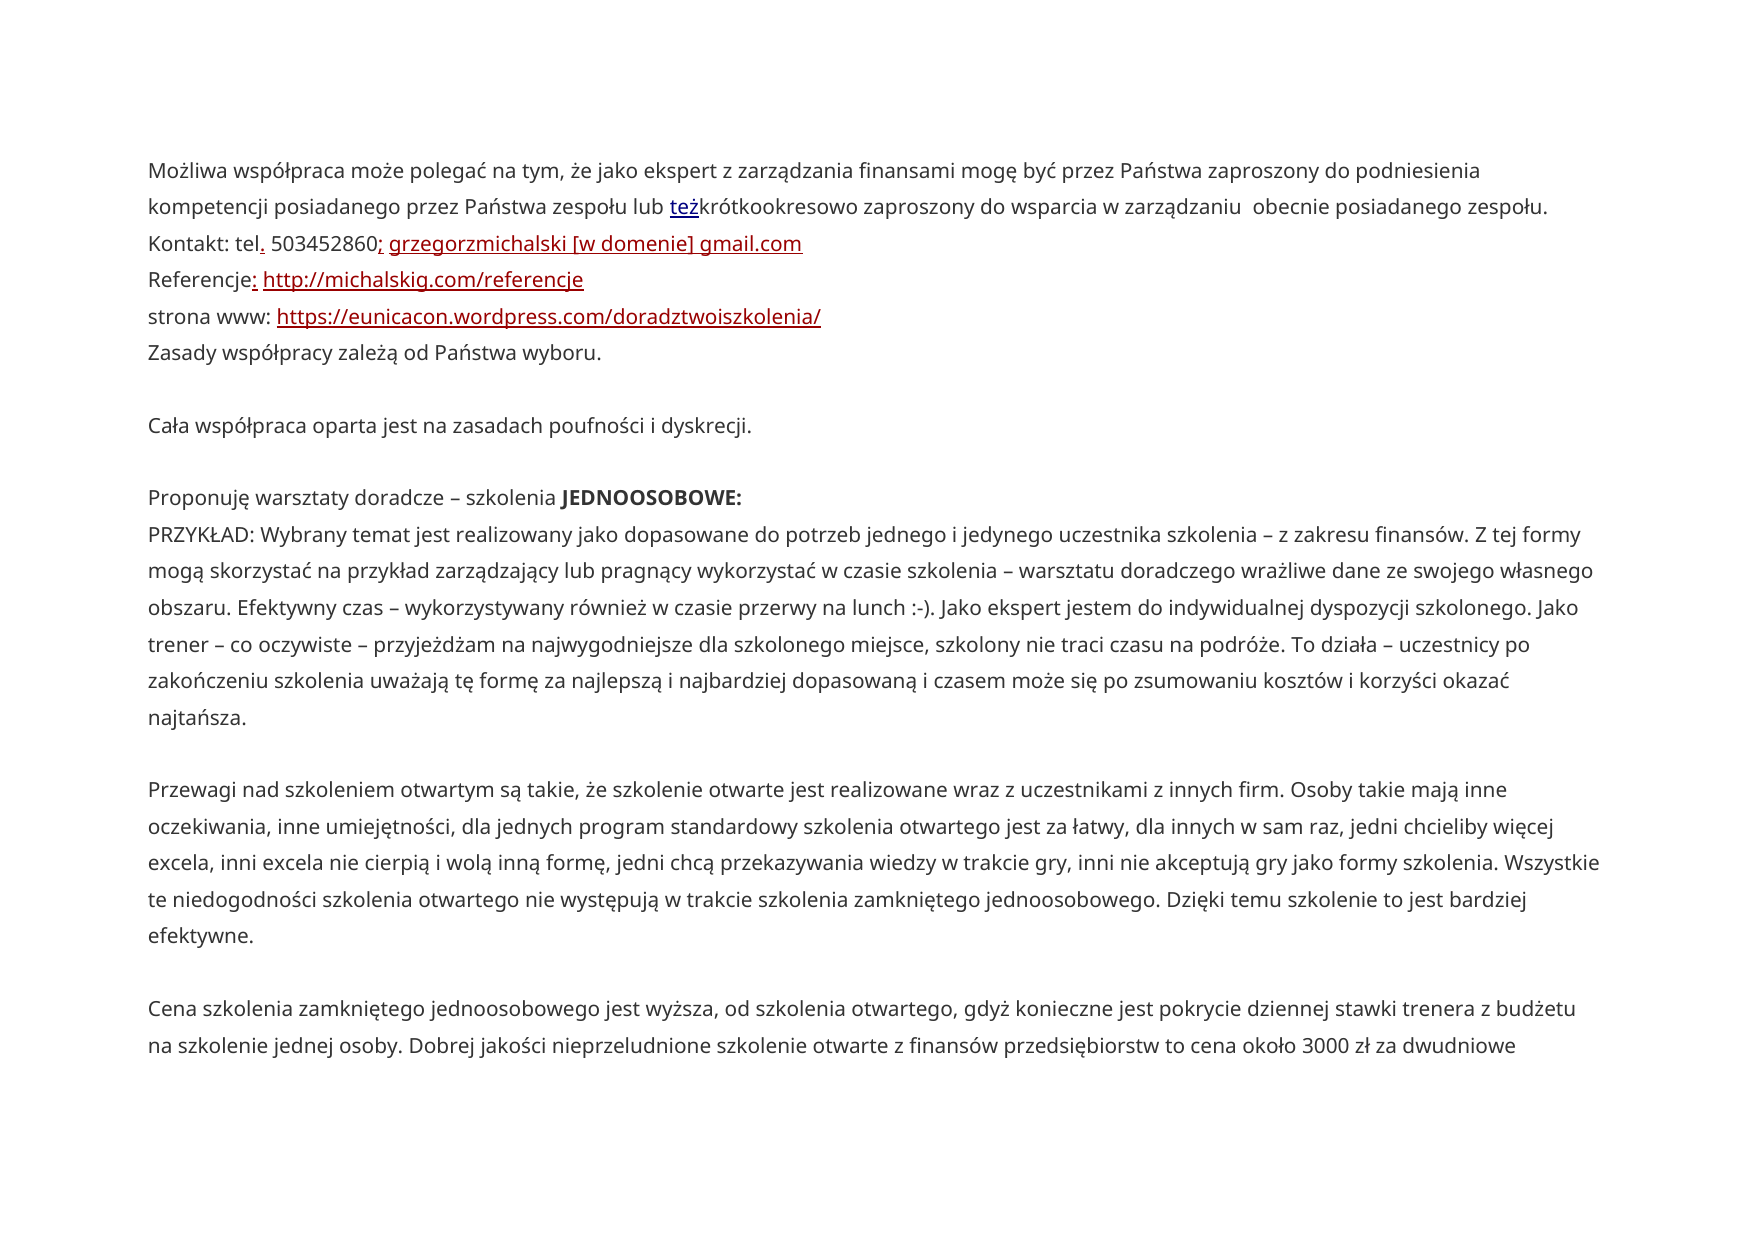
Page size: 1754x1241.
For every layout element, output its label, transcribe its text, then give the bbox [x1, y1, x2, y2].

text Proponuję warsztaty doradcze – szkolenia JEDNOOSOBOWE: [148, 475, 1606, 512]
text strona www: https://eunicacon.wordpress.com/doradztwoiszkolenia/ [148, 294, 1606, 330]
text Kontakt: tel. 503452860; grzegorzmichalski [w domenie] gmail.com [148, 221, 1606, 257]
text Zasady współpracy zależą od Państwa wyboru. [148, 330, 1606, 367]
text Cała współpraca oparta jest na zasadach poufności i dyskrecji. [148, 403, 1606, 439]
text Możliwa współpraca może polegać na tym, że jako ekspert z zarządzania finansami mogę być przez Państwa zaproszony do podniesienia kompetencji posiadanego przez Państwa zespołu lub teżkrótkookresowo zaproszony do wsparcia w zarządzaniu obecnie posiadanego zespołu. [148, 148, 1606, 221]
text PRZYKŁAD: Wybrany temat jest realizowany jako dopasowane do potrzeb jednego i jedynego uczestnika szkolenia – z zakresu finansów. Z tej formy mogą skorzystać na przykład zarządzający lub pragnący wykorzystać w czasie szkolenia – warsztatu doradczego wrażliwe dane ze swojego własnego obszaru. Efektywny czas – wykorzystywany również w czasie przerwy na lunch :-). Jako ekspert jestem do indywidualnej dyspozycji szkolonego. Jako trener – co oczywiste – przyjeżdżam na najwygodniejsze dla szkolonego miejsce, szkolony nie traci czasu na podróże. To działa – uczestnicy po zakończeniu szkolenia uważają tę formę za najlepszą i najbardziej dopasowaną i czasem może się po zsumowaniu kosztów i korzyści okazać najtańsza. [148, 512, 1606, 731]
text Przewagi nad szkoleniem otwartym są takie, że szkolenie otwarte jest realizowane wraz z uczestnikami z innych firm. Osoby takie mają inne oczekiwania, inne umiejętności, dla jednych program standardowy szkolenia otwartego jest za łatwy, dla innych w sam raz, jedni chcieliby więcej excela, inni excela nie cierpią i wolą inną formę, jedni chcą przekazywania wiedzy w trakcie gry, inni nie akceptują gry jako formy szkolenia. Wszystkie te niedogodności szkolenia otwartego nie występują w trakcie szkolenia zamkniętego jednoosobowego. Dzięki temu szkolenie to jest bardziej efektywne. [148, 767, 1606, 950]
text Referencje: http://michalskig.com/referencje [148, 257, 1606, 294]
text Cena szkolenia zamkniętego jednoosobowego jest wyższa, od szkolenia otwartego, gdyż konieczne jest pokrycie dziennej stawki trenera z budżetu na szkolenie jednej osoby. Dobrej jakości nieprzeludnione szkolenie otwarte z finansów przedsiębiorstw to cena około 3000 zł za dwudniowe [148, 986, 1606, 1059]
